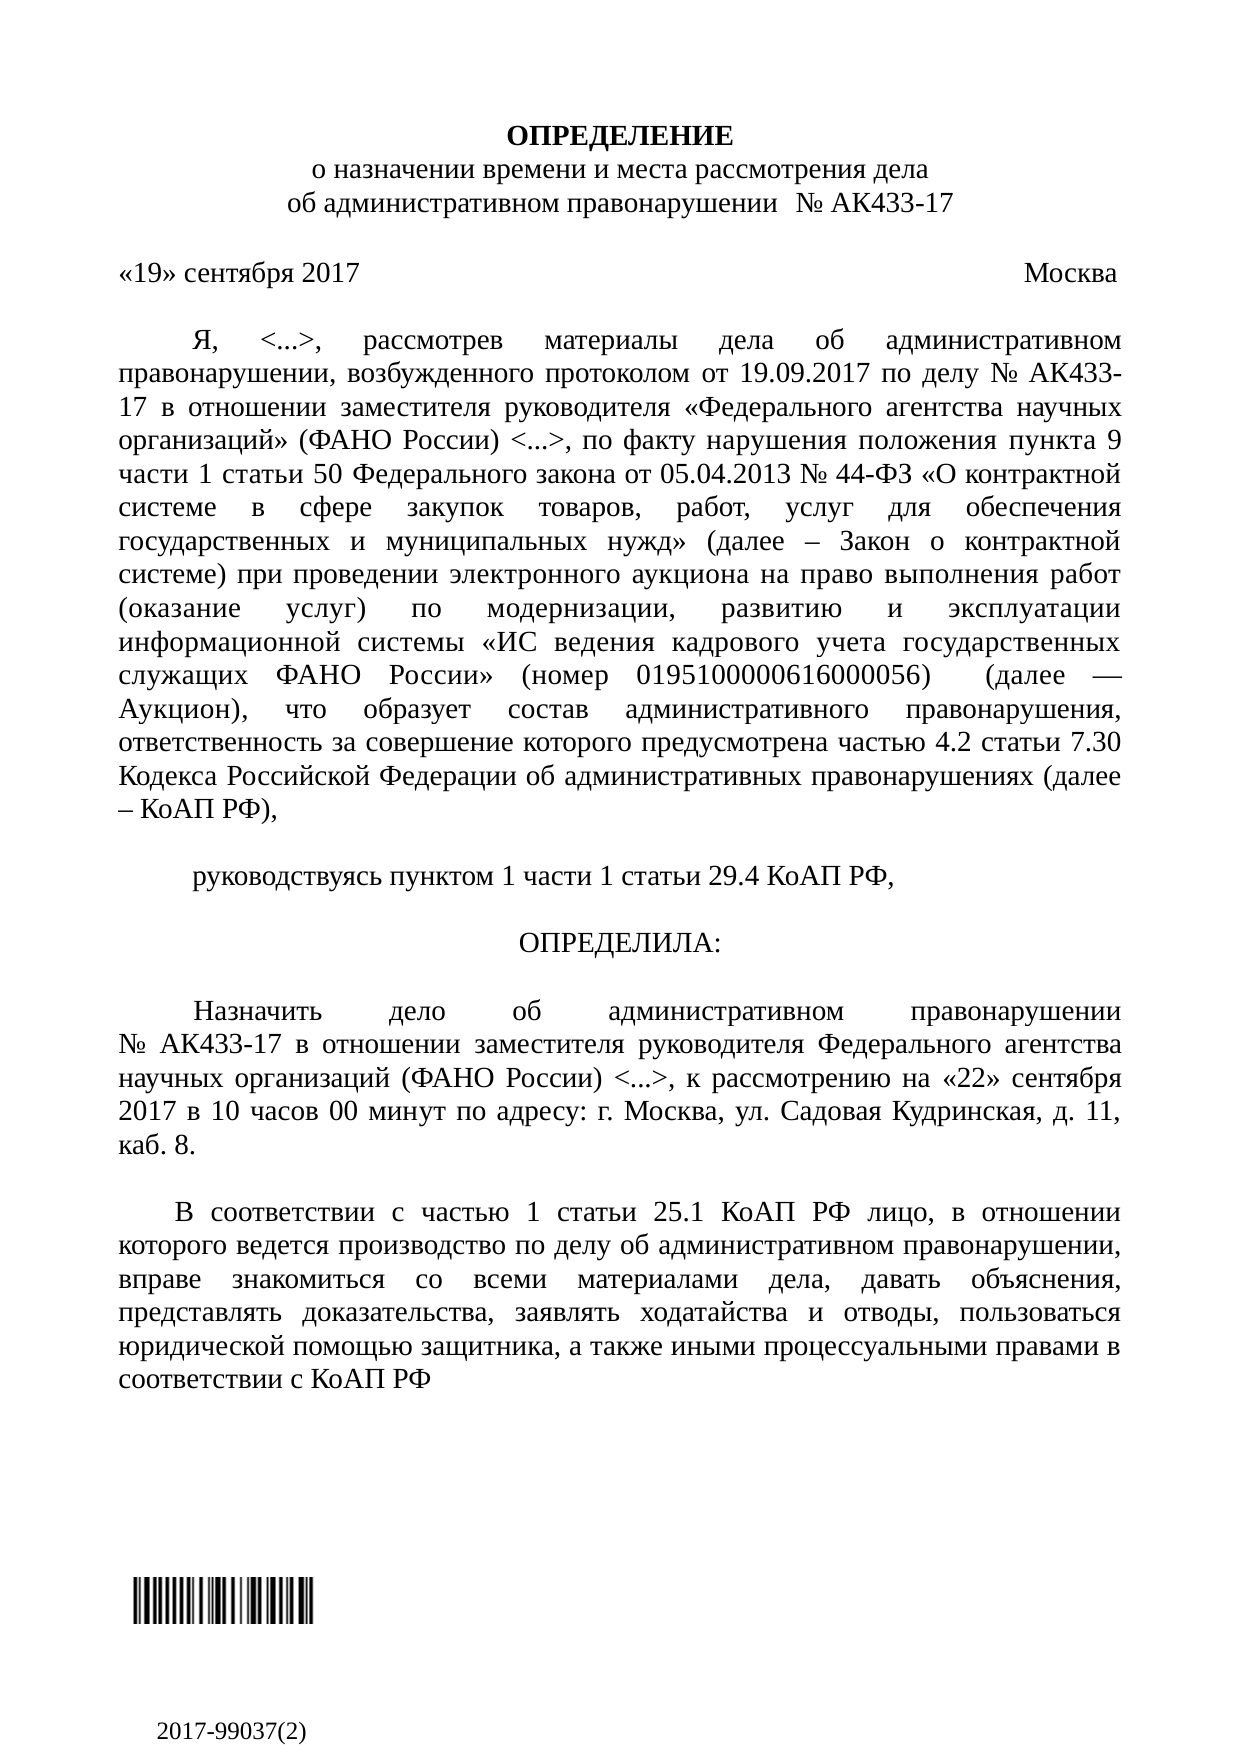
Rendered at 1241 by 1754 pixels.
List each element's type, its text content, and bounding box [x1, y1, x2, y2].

text Я, <...>, рассмотрев материалы дела об административном правонарушении, возбужденного протоколом от 19.09.2017 по делу № АК433-17 в отношении заместителя руководителя «Федерального агентства научных организаций» (ФАНО России) <...>, по факту нарушения положения пункта 9 части 1 статьи 50 Федерального закона от 05.04.2013 № 44-ФЗ «О контрактной системе в сфере закупок товаров, работ, услуг для обеспечения государственных и муниципальных нужд» (далее – Закон о контрактной системе) при проведении электронного аукциона на право выполнения работ (оказание услуг) по модернизации, развитию и эксплуатации информационной системы «ИС ведения кадрового учета государственных служащих ФАНО России» (номер 0195100000616000056) (далее — Аукцион), что образует состав административного правонарушения, ответственность за совершение которого предусмотрена частью 4.2 статьи 7.30 Кодекса Российской Федерации об административных правонарушениях (далее – КоАП РФ), [118, 322, 1122, 825]
text ОПРЕДЕЛИЛА: [118, 926, 1122, 959]
text Назначить дело об административном правонарушении № АК433-17 в отношении заместителя руководителя Федерального агентства научных организаций (ФАНО России) <...>, к рассмотрению на «22» сентября 2017 в 10 часов 00 минут по адресу: г. Москва, ул. Садовая Кудринская, д. 11, каб. 8. [118, 993, 1122, 1160]
text руководствуясь пунктом 1 части 1 статьи 29.4 КоАП РФ, [118, 858, 1122, 892]
text «19» сентября 2017 Москва [118, 255, 1122, 288]
text об административном правонарушении № АК433-17 [118, 185, 1122, 221]
subtitle ОПРЕДЕЛЕНИЕ [118, 118, 1122, 152]
text В соответствии с частью 1 статьи 25.1 КоАП РФ лицо, в отношении которого ведется производство по делу об административном правонарушении, вправе знакомиться со всеми материалами дела, давать объяснения, представлять доказательства, заявлять ходатайства и отводы, пользоваться юридической помощью защитника, а также иными процессуальными правами в соответствии с КоАП РФ [118, 1194, 1122, 1395]
text о назначении времени и места рассмотрения дела [118, 152, 1122, 185]
picture [118, 1577, 331, 1624]
